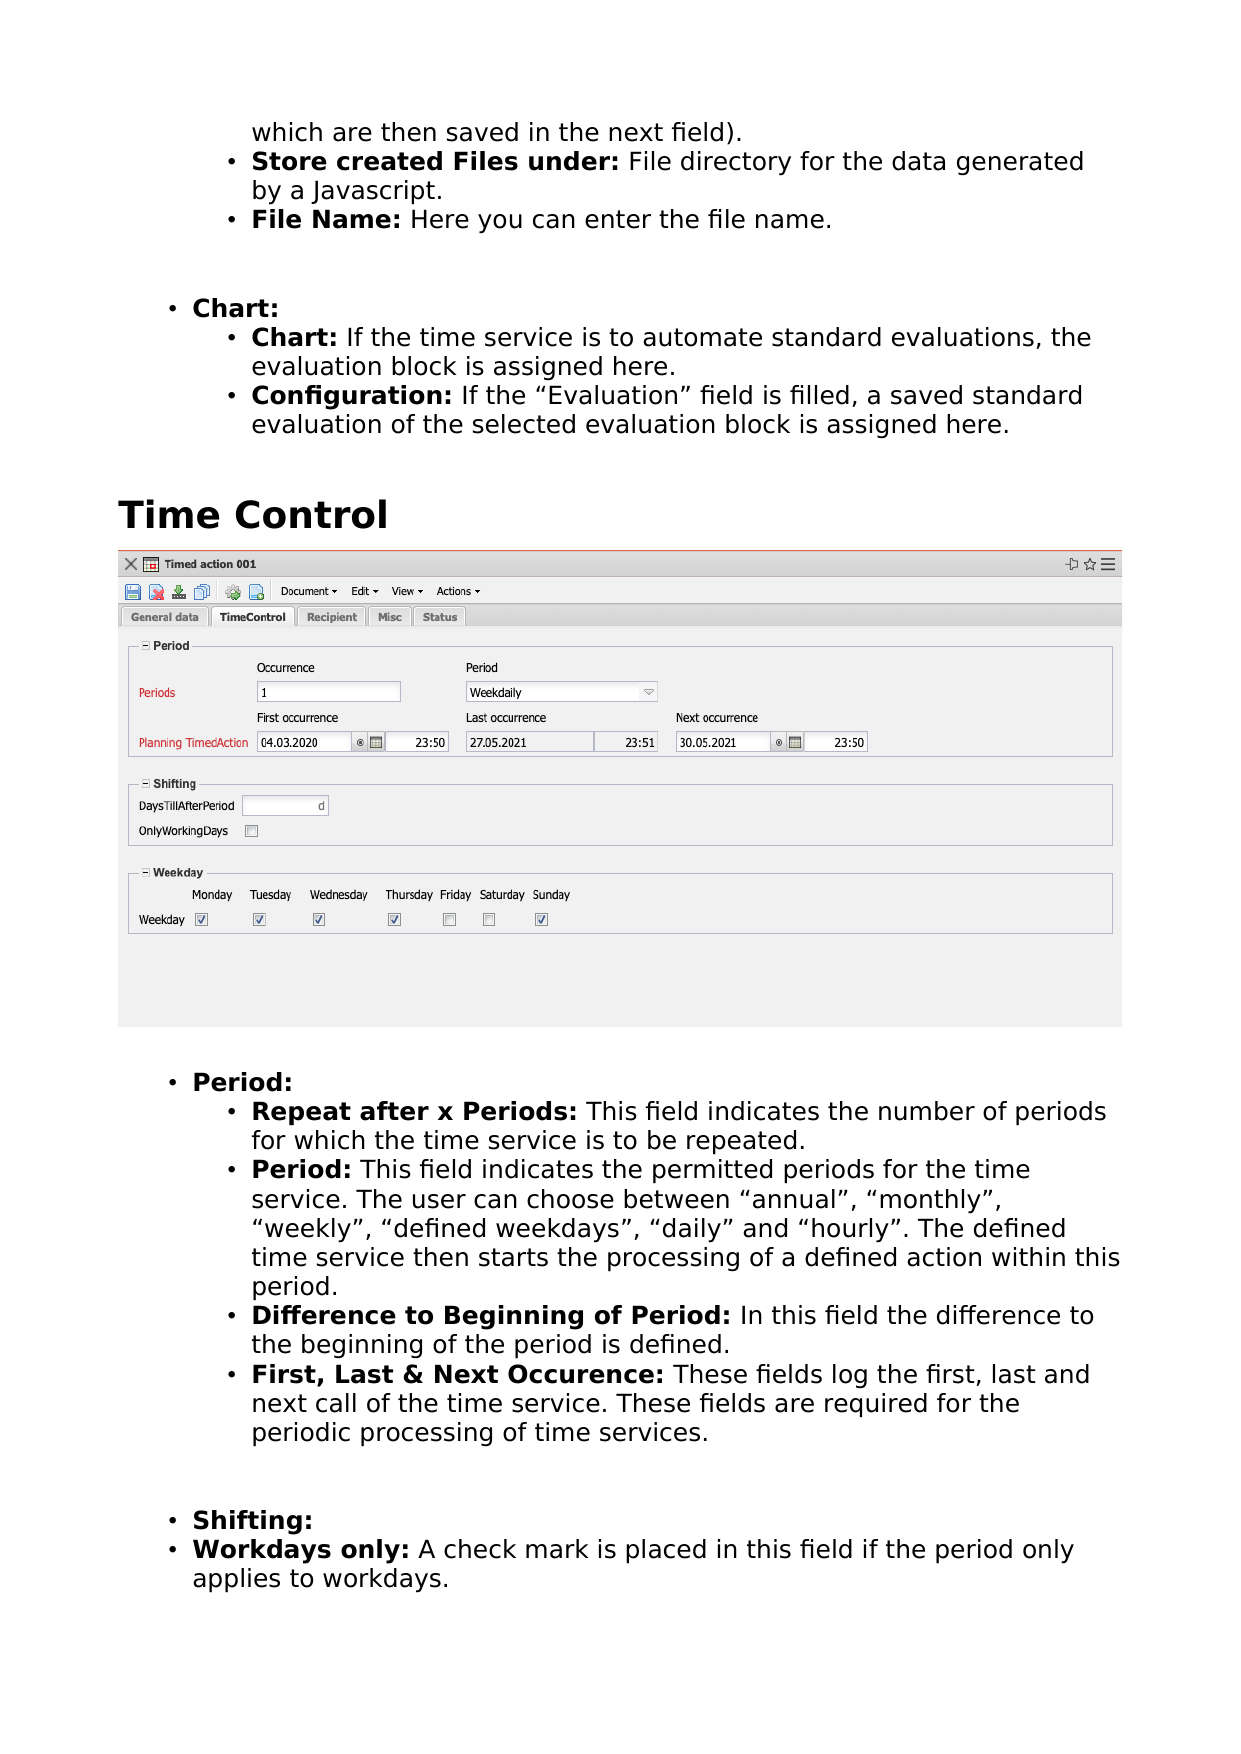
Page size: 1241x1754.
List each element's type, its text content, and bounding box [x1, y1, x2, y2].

list Period: [177, 1068, 1122, 1097]
list Chart: [177, 294, 1122, 323]
list Difference to Beginning of Period: In this field the difference to the beginning of the period is defined. [236, 1302, 1122, 1360]
list Workdays only: A check mark is placed in this field if the period only applies to workdays. [177, 1536, 1122, 1594]
list Period: This field indicates the permitted periods for the time service. The user can choose between “annual”, “monthly”, “weekly”, “defined weekdays”, “daily” and “hourly”. The defined time service then starts the processing of a defined action within this period. [236, 1156, 1122, 1302]
list Shifting: [177, 1506, 1122, 1536]
list Store created Files under: File directory for the data generated by a Javascript. [236, 147, 1122, 206]
picture [118, 550, 1123, 1027]
list Repeat after x Periods: This field indicates the number of periods for which the time service is to be repeated. [236, 1097, 1122, 1156]
list File Name: Here you can enter the file name. [236, 206, 1122, 235]
list Chart: If the time service is to automate standard evaluations, the evaluation block is assigned here. [236, 323, 1122, 381]
list Configuration: If the “Evaluation” field is filled, a saved standard evaluation of the selected evaluation block is assigned here. [236, 381, 1122, 439]
list which are then saved in the next field). [236, 118, 1122, 147]
list First, Last & Next Occurence: These fields log the first, last and next call of the time service. These fields are required for the periodic processing of time services. [236, 1360, 1122, 1447]
subtitle Time Control [118, 494, 1122, 538]
